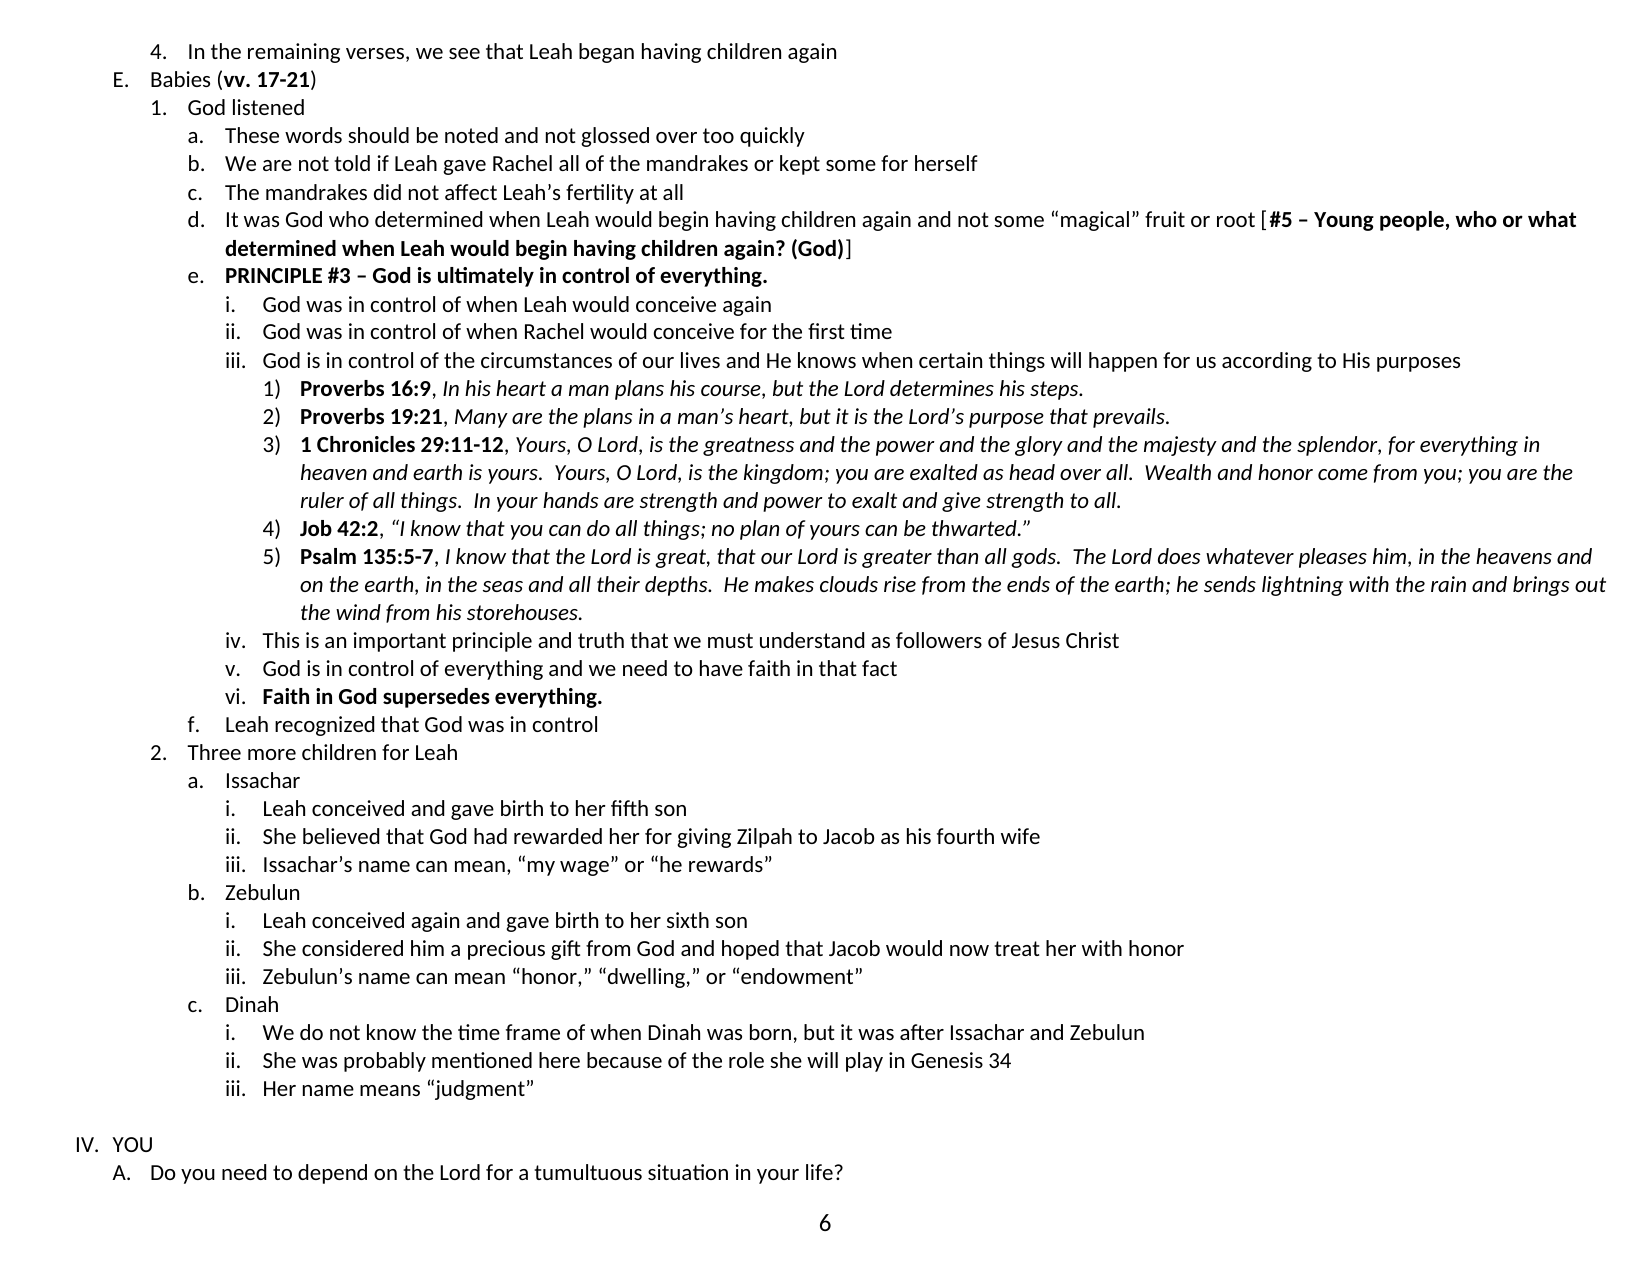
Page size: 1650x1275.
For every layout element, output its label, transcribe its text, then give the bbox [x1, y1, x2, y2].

list Dinah [187, 990, 1612, 1018]
list Leah conceived again and gave birth to her sixth son [225, 906, 1612, 934]
list Her name means “judgment” [225, 1074, 1612, 1102]
list Zebulun’s name can mean “honor,” “dwelling,” or “endowment” [225, 962, 1612, 990]
list Issachar’s name can mean, “my wage” or “he rewards” [225, 850, 1612, 878]
list Three more children for Leah [150, 738, 1612, 766]
list We do not know the time frame of when Dinah was born, but it was after Issachar and Zebulun [225, 1018, 1612, 1046]
list She believed that God had rewarded her for giving Zilpah to Jacob as his fourth wife [225, 822, 1612, 850]
list She considered him a precious gift from God and hoped that Jacob would now treat her with honor [225, 934, 1612, 962]
list She was probably mentioned here because of the role she will play in Genesis 34 [225, 1046, 1612, 1074]
list God is in control of everything and we need to have faith in that fact [225, 654, 1612, 682]
list Zebulun [187, 878, 1612, 906]
list This is an important principle and truth that we must understand as followers of Jesus Christ [225, 626, 1612, 654]
list Proverbs 19:21, Many are the plans in a man’s heart, but it is the Lord’s purpose that prevails. [262, 402, 1612, 430]
list Babies (vv. 17-21) [112, 66, 1612, 93]
list Psalm 135:5-7, I know that the Lord is great, that our Lord is greater than all gods. The Lord does whatever pleases him, in the heavens and on the earth, in the seas and all their depths. He makes clouds rise from the ends of the earth; he sends lightning with the rain and brings out the wind from his storehouses. [262, 542, 1612, 626]
list God was in control of when Rachel would conceive for the first time [225, 318, 1612, 346]
list The mandrakes did not affect Leah’s fertility at all [187, 178, 1612, 206]
list Issachar [187, 766, 1612, 794]
list Job 42:2, “I know that you can do all things; no plan of yours can be thwarted.” [262, 514, 1612, 542]
list God was in control of when Leah would conceive again [225, 290, 1612, 318]
list Faith in God supersedes everything. [225, 682, 1612, 710]
list YOU [75, 1130, 1612, 1158]
list In the remaining verses, we see that Leah began having children again [150, 37, 1612, 66]
list PRINCIPLE #3 – God is ultimately in control of everything. [187, 262, 1612, 290]
list We are not told if Leah gave Rachel all of the mandrakes or kept some for herself [187, 149, 1612, 178]
list 1 Chronicles 29:11-12, Yours, O Lord, is the greatness and the power and the glory and the majesty and the splendor, for everything in heaven and earth is yours. Yours, O Lord, is the kingdom; you are exalted as head over all. Wealth and honor come from you; you are the ruler of all things. In your hands are strength and power to exalt and give strength to all. [262, 430, 1612, 514]
list Leah conceived and gave birth to her fifth son [225, 794, 1612, 822]
list It was God who determined when Leah would begin having children again and not some “magical” fruit or root [#5 – Young people, who or what determined when Leah would begin having children again? (God)] [187, 206, 1612, 262]
list Leah recognized that God was in control [187, 710, 1612, 738]
list Do you need to depend on the Lord for a tumultuous situation in your life? [112, 1158, 1612, 1186]
list These words should be noted and not glossed over too quickly [187, 122, 1612, 149]
list God listened [150, 93, 1612, 122]
list Proverbs 16:9, In his heart a man plans his course, but the Lord determines his steps. [262, 374, 1612, 402]
list God is in control of the circumstances of our lives and He knows when certain things will happen for us according to His purposes [225, 346, 1612, 374]
